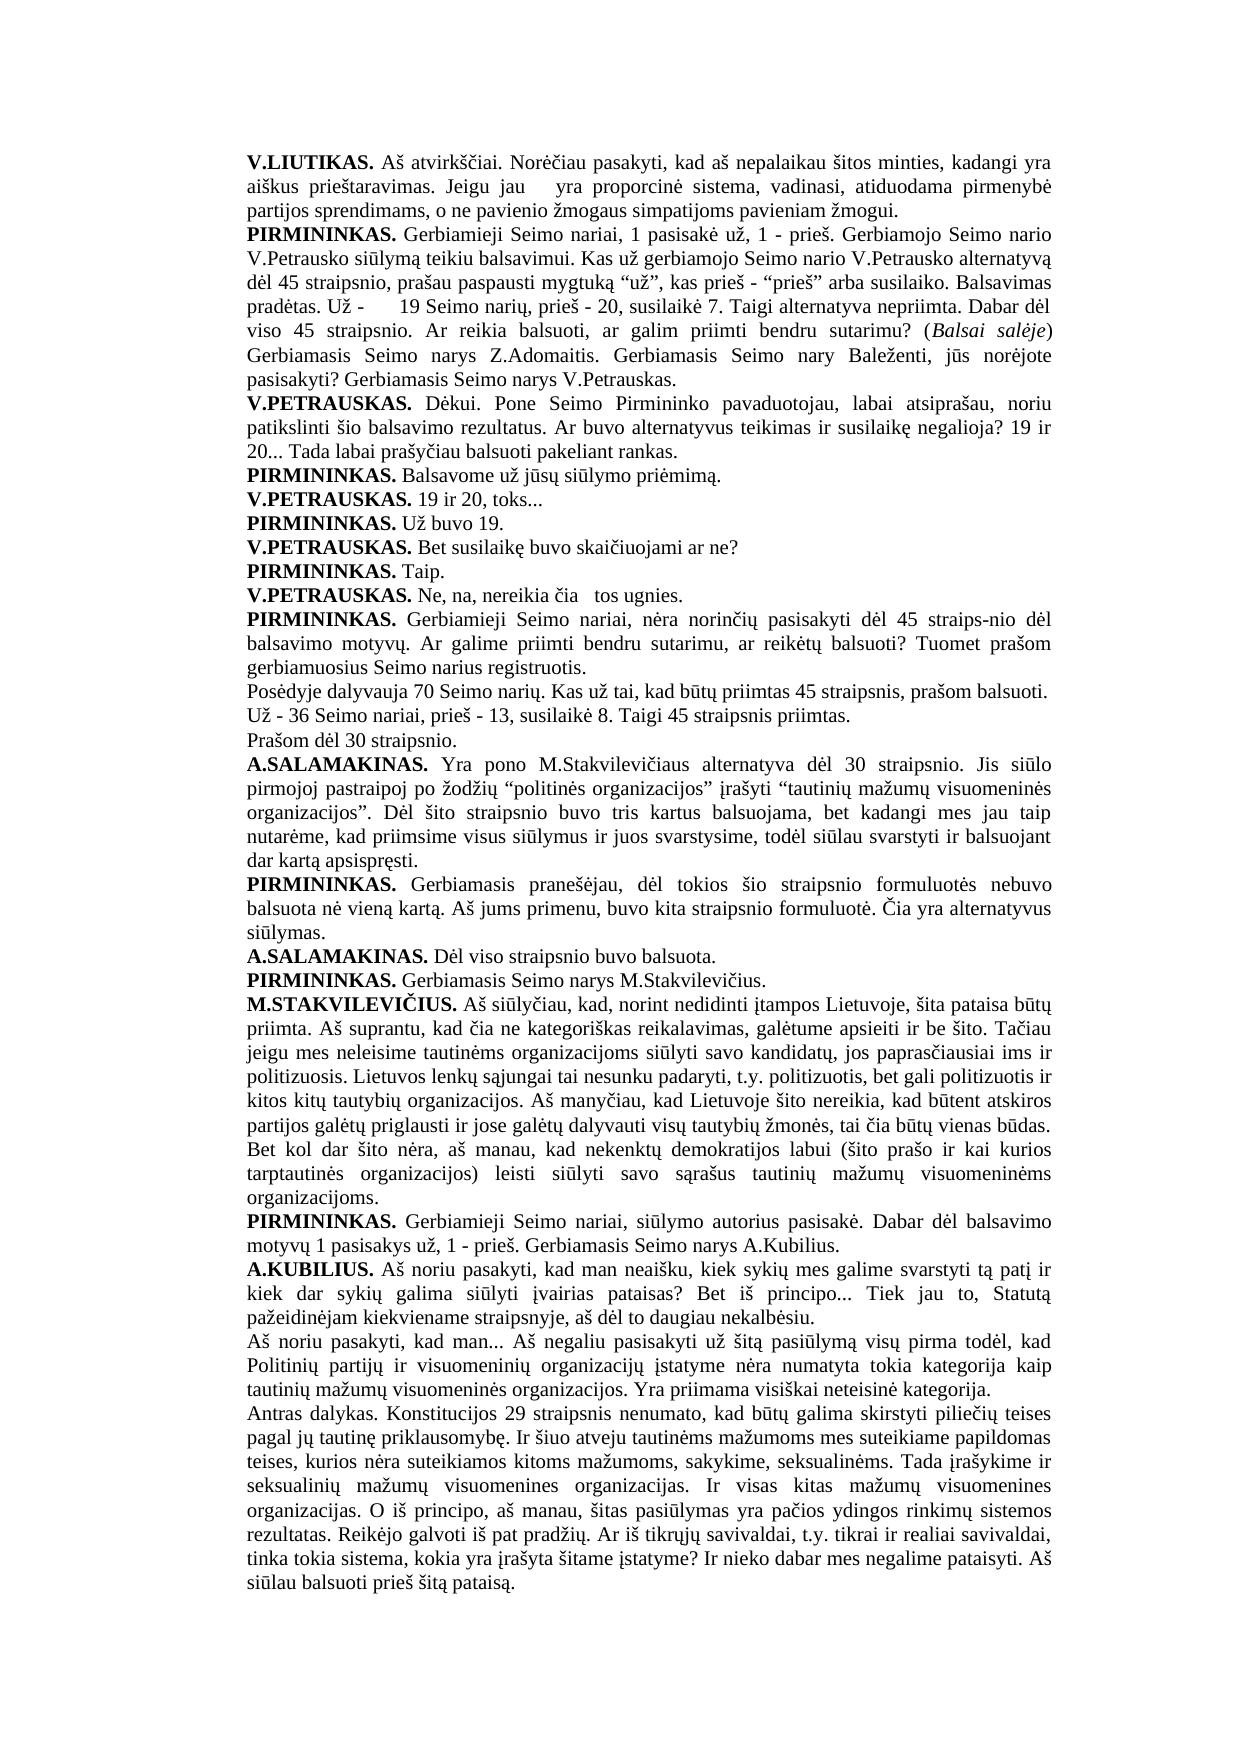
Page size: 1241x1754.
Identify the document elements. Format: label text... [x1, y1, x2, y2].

text A.KUBILIUS. Aš noriu pasakyti, kad man neaišku, kiek sykių mes galime svarstyti tą patį ir kiek dar sykių galima siūlyti įvairias pataisas? Bet iš principo... Tiek jau to, Statutą pažeidinėjam kiekviename straipsnyje, aš dėl to daugiau nekalbėsiu. [247, 1257, 1053, 1329]
text PIRMININKAS. Už buvo 19. [247, 511, 1053, 535]
text A.SALAMAKINAS. Yra pono M.Stakvilevičiaus alternatyva dėl 30 straipsnio. Jis siūlo pirmojoj pastraipoj po žodžių “politinės organizacijos” įrašyti “tautinių mažumų visuomeninės organizacijos”. Dėl šito straipsnio buvo tris kartus balsuojama, bet kadangi mes jau taip nutarėme, kad priimsime visus siūlymus ir juos svarstysime, todėl siūlau svarstyti ir balsuojant dar kartą apsispręsti. [247, 752, 1053, 872]
text PIRMININKAS. Gerbiamieji Seimo nariai, 1 pasisakė už, 1 - prieš. Gerbiamojo Seimo nario V.Petrausko siūlymą teikiu balsavimui. Kas už gerbiamojo Seimo nario V.Petrausko alternatyvą dėl 45 straipsnio, prašau paspausti mygtuką “už”, kas prieš - “prieš” arba susilaiko. Balsavimas pradėtas. Už - 19 Seimo narių, prieš - 20, susilaikė 7. Taigi alternatyva nepriimta. Dabar dėl viso 45 straipsnio. Ar reikia balsuoti, ar galim priimti bendru sutarimu? (Balsai salėje) Gerbiamasis Seimo narys Z.Adomaitis. Gerbiamasis Seimo nary Baleženti, jūs norėjote pasisakyti? Gerbiamasis Seimo narys V.Petrauskas. [247, 222, 1053, 391]
text Prašom dėl 30 straipsnio. [247, 727, 1053, 752]
text Už - 36 Seimo nariai, prieš - 13, susilaikė 8. Taigi 45 straipsnis priimtas. [247, 703, 1053, 727]
text PIRMININKAS. Gerbiamasis Seimo narys M.Stakvilevičius. [247, 968, 1053, 992]
text PIRMININKAS. Gerbiamasis pranešėjau, dėl tokios šio straipsnio formuluotės nebuvo balsuota nė vieną kartą. Aš jums primenu, buvo kita straipsnio formuluotė. Čia yra alternatyvus siūlymas. [247, 872, 1053, 944]
text M.STAKVILEVIČIUS. Aš siūlyčiau, kad, norint nedidinti įtampos Lietuvoje, šita pataisa būtų priimta. Aš suprantu, kad čia ne kategoriškas reikalavimas, galėtume apsieiti ir be šito. Tačiau jeigu mes neleisime tautinėms organizacijoms siūlyti savo kandidatų, jos paprasčiausiai ims ir politizuosis. Lietuvos lenkų sąjungai tai nesunku padaryti, t.y. politizuotis, bet gali politizuotis ir kitos kitų tautybių organizacijos. Aš manyčiau, kad Lietuvoje šito nereikia, kad būtent atskiros partijos galėtų priglausti ir jose galėtų dalyvauti visų tautybių žmonės, tai čia būtų vienas būdas. Bet kol dar šito nėra, aš manau, kad nekenktų demokratijos labui (šito prašo ir kai kurios tarptautinės organizacijos) leisti siūlyti savo sąrašus tautinių mažumų visuomeninėms organizacijoms. [247, 992, 1053, 1209]
text V.LIUTIKAS. Aš atvirkščiai. Norėčiau pasakyti, kad aš nepalaikau šitos minties, kadangi yra aiškus prieštaravimas. Jeigu jau yra proporcinė sistema, vadinasi, atiduodama pirmenybė partijos sprendimams, o ne pavienio žmogaus simpatijoms pavieniam žmogui. [247, 150, 1053, 222]
text Antras dalykas. Konstitucijos 29 straipsnis nenumato, kad būtų galima skirstyti piliečių teises pagal jų tautinę priklausomybę. Ir šiuo atveju tautinėms mažumoms mes suteikiame papildomas teises, kurios nėra suteikiamos kitoms mažumoms, sakykime, seksualinėms. Tada įrašykime ir seksualinių mažumų visuomenines organizacijas. Ir visas kitas mažumų visuomenines organizacijas. O iš principo, aš manau, šitas pasiūlymas yra pačios ydingos rinkimų sistemos rezultatas. Reikėjo galvoti iš pat pradžių. Ar iš tikrųjų savivaldai, t.y. tikrai ir realiai savivaldai, tinka tokia sistema, kokia yra įrašyta šitame įstatyme? Ir nieko dabar mes negalime pataisyti. Aš siūlau balsuoti prieš šitą pataisą. [247, 1401, 1053, 1594]
text V.PETRAUSKAS. Dėkui. Pone Seimo Pirmininko pavaduotojau, labai atsiprašau, noriu patikslinti šio balsavimo rezultatus. Ar buvo alternatyvus teikimas ir susilaikę negalioja? 19 ir 20... Tada labai prašyčiau balsuoti pakeliant rankas. [247, 391, 1053, 463]
text V.PETRAUSKAS. 19 ir 20, toks... [247, 487, 1053, 511]
text PIRMININKAS. Balsavome už jūsų siūlymo priėmimą. [247, 463, 1053, 487]
text PIRMININKAS. Taip. [247, 559, 1053, 583]
text A.SALAMAKINAS. Dėl viso straipsnio buvo balsuota. [247, 944, 1053, 968]
text Aš noriu pasakyti, kad man... Aš negaliu pasisakyti už šitą pasiūlymą visų pirma todėl, kad Politinių partijų ir visuomeninių organizacijų įstatyme nėra numatyta tokia kategorija kaip tautinių mažumų visuomeninės organizacijos. Yra priimama visiškai neteisinė kategorija. [247, 1329, 1053, 1401]
text PIRMININKAS. Gerbiamieji Seimo nariai, nėra norinčių pasisakyti dėl 45 straips-nio dėl balsavimo motyvų. Ar galime priimti bendru sutarimu, ar reikėtų balsuoti? Tuomet prašom gerbiamuosius Seimo narius registruotis. [247, 607, 1053, 679]
text V.PETRAUSKAS. Bet susilaikę buvo skaičiuojami ar ne? [247, 535, 1053, 559]
text V.PETRAUSKAS. Ne, na, nereikia čia tos ugnies. [247, 583, 1053, 607]
text Posėdyje dalyvauja 70 Seimo narių. Kas už tai, kad būtų priimtas 45 straipsnis, prašom balsuoti. [247, 679, 1053, 703]
text PIRMININKAS. Gerbiamieji Seimo nariai, siūlymo autorius pasisakė. Dabar dėl balsavimo motyvų 1 pasisakys už, 1 - prieš. Gerbiamasis Seimo narys A.Kubilius. [247, 1209, 1053, 1257]
